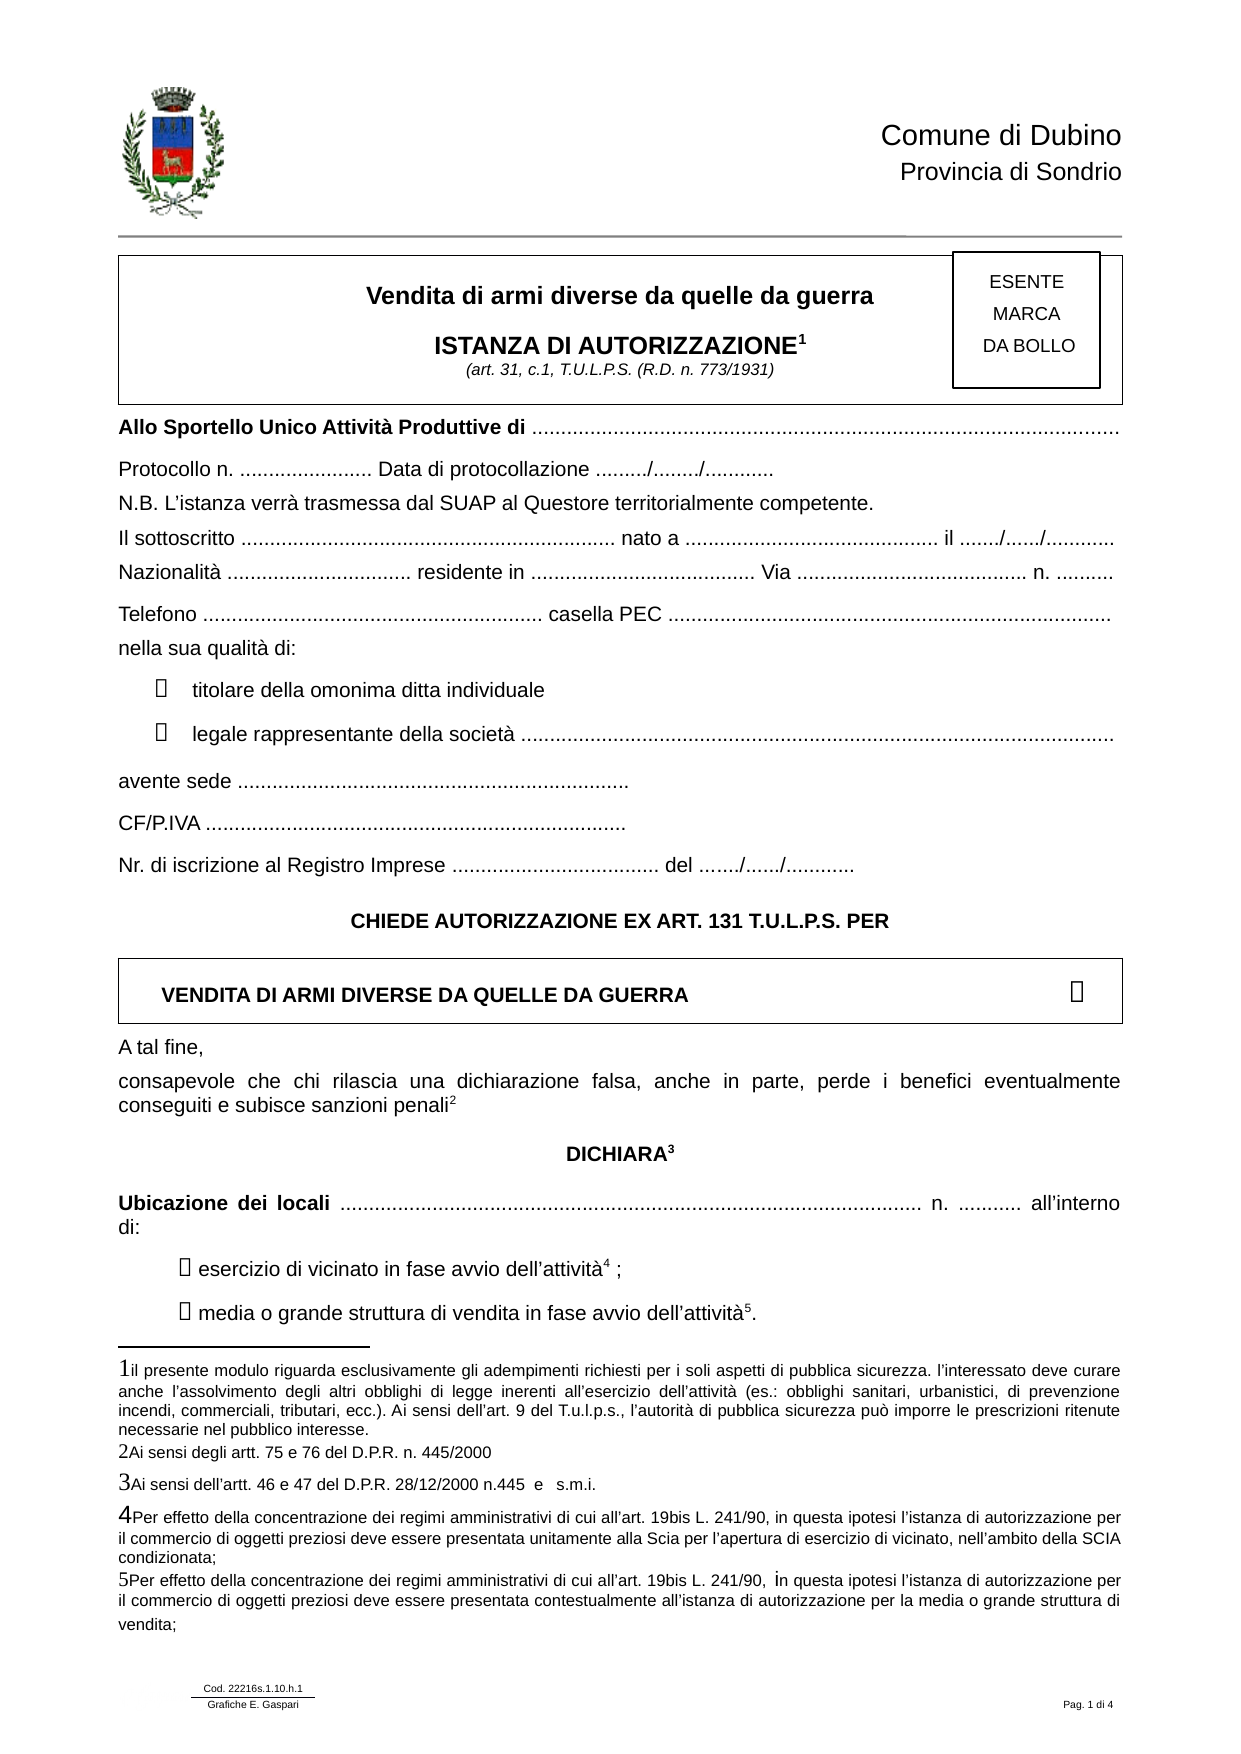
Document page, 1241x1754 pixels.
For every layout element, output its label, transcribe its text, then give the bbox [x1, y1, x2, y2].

text Comune di Dubino [224, 118, 1122, 152]
text Ai sensi dell’artt. 46 e 47 del D.P.R. 28/12/2000 n.445 e s.m.i. [118, 1467, 1122, 1496]
text CHIEDE AUTORIZZAZIONE EX ART. 131 T.U.L.P.S. PER [118, 909, 1122, 933]
text Provincia di Sondrio [224, 157, 1122, 185]
text  legale rappresentante della società ....................................................................................................... [153, 715, 1122, 749]
text  titolare della omonima ditta individuale [153, 670, 1122, 704]
text Protocollo n. ....................... Data di protocollazione ........./......../............ [118, 457, 1122, 481]
table_header Vendita di armi diverse da quelle da guerra ISTANZA DI AUTORIZZAZIONE (art. 31, c.1, T.U.L.P.S. (R.D. n. 773/1931) [119, 256, 1122, 404]
text Per effetto della concentrazione dei regimi amministrativi di cui all’art. 19bis L. 241/90, in questa ipotesi l’istanza di autorizzazione per il commercio di oggetti preziosi deve essere presentata contestualmente all’istanza di autorizzazione per la media o grande struttura di vendita; [118, 1567, 1122, 1636]
picture [122, 87, 224, 219]
text Telefono ........................................................... casella PEC ............................................................................. [118, 601, 1122, 625]
text A tal fine, [118, 1035, 1122, 1059]
text Nazionalità ................................ residente in ....................................... Via ........................................ n. .......... [118, 560, 1122, 584]
text CF/P.IVA ......................................................................... [118, 811, 1122, 835]
text nella sua qualità di: [118, 636, 1122, 660]
text DICHIARA [118, 1142, 1122, 1166]
text Allo Sportello Unico Attività Produttive di [118, 415, 1122, 439]
text Il sottoscritto ................................................................. nato a ............................................ il ......./....../............ [118, 526, 1122, 549]
table_header VENDITA DI ARMI DIVERSE DA QUELLE DA GUERRA  [119, 959, 1122, 1023]
text  esercizio di vicinato in fase avvio dell’attività ; [177, 1249, 1122, 1283]
text Ai sensi degli artt. 75 e 76 del D.P.R. n. 445/2000 [118, 1439, 1122, 1463]
text N.B. L’istanza verrà trasmessa dal SUAP al Questore territorialmente competente. [118, 491, 1122, 515]
text Per effetto della concentrazione dei regimi amministrativi di cui all’art. 19bis L. 241/90, in questa ipotesi l’istanza di autorizzazione per il commercio di oggetti preziosi deve essere presentata unitamente alla Scia per l’apertura di esercizio di vicinato, nell’ambito della SCIA condizionata; [118, 1500, 1122, 1567]
text  media o grande struttura di vendita in fase avvio dell’attività. [177, 1294, 1122, 1328]
text Ubicazione dei locali ..................................................................................................... n. ........... all’interno di: [118, 1191, 1122, 1239]
text avente sede .................................................................... [118, 769, 1122, 793]
text Nr. di iscrizione al Registro Imprese .................................... del ......./....../............ [118, 852, 1122, 876]
text consapevole che chi rilascia una dichiarazione falsa, anche in parte, perde i benefici eventualmente conseguiti e subisce sanzioni penali [118, 1069, 1122, 1117]
